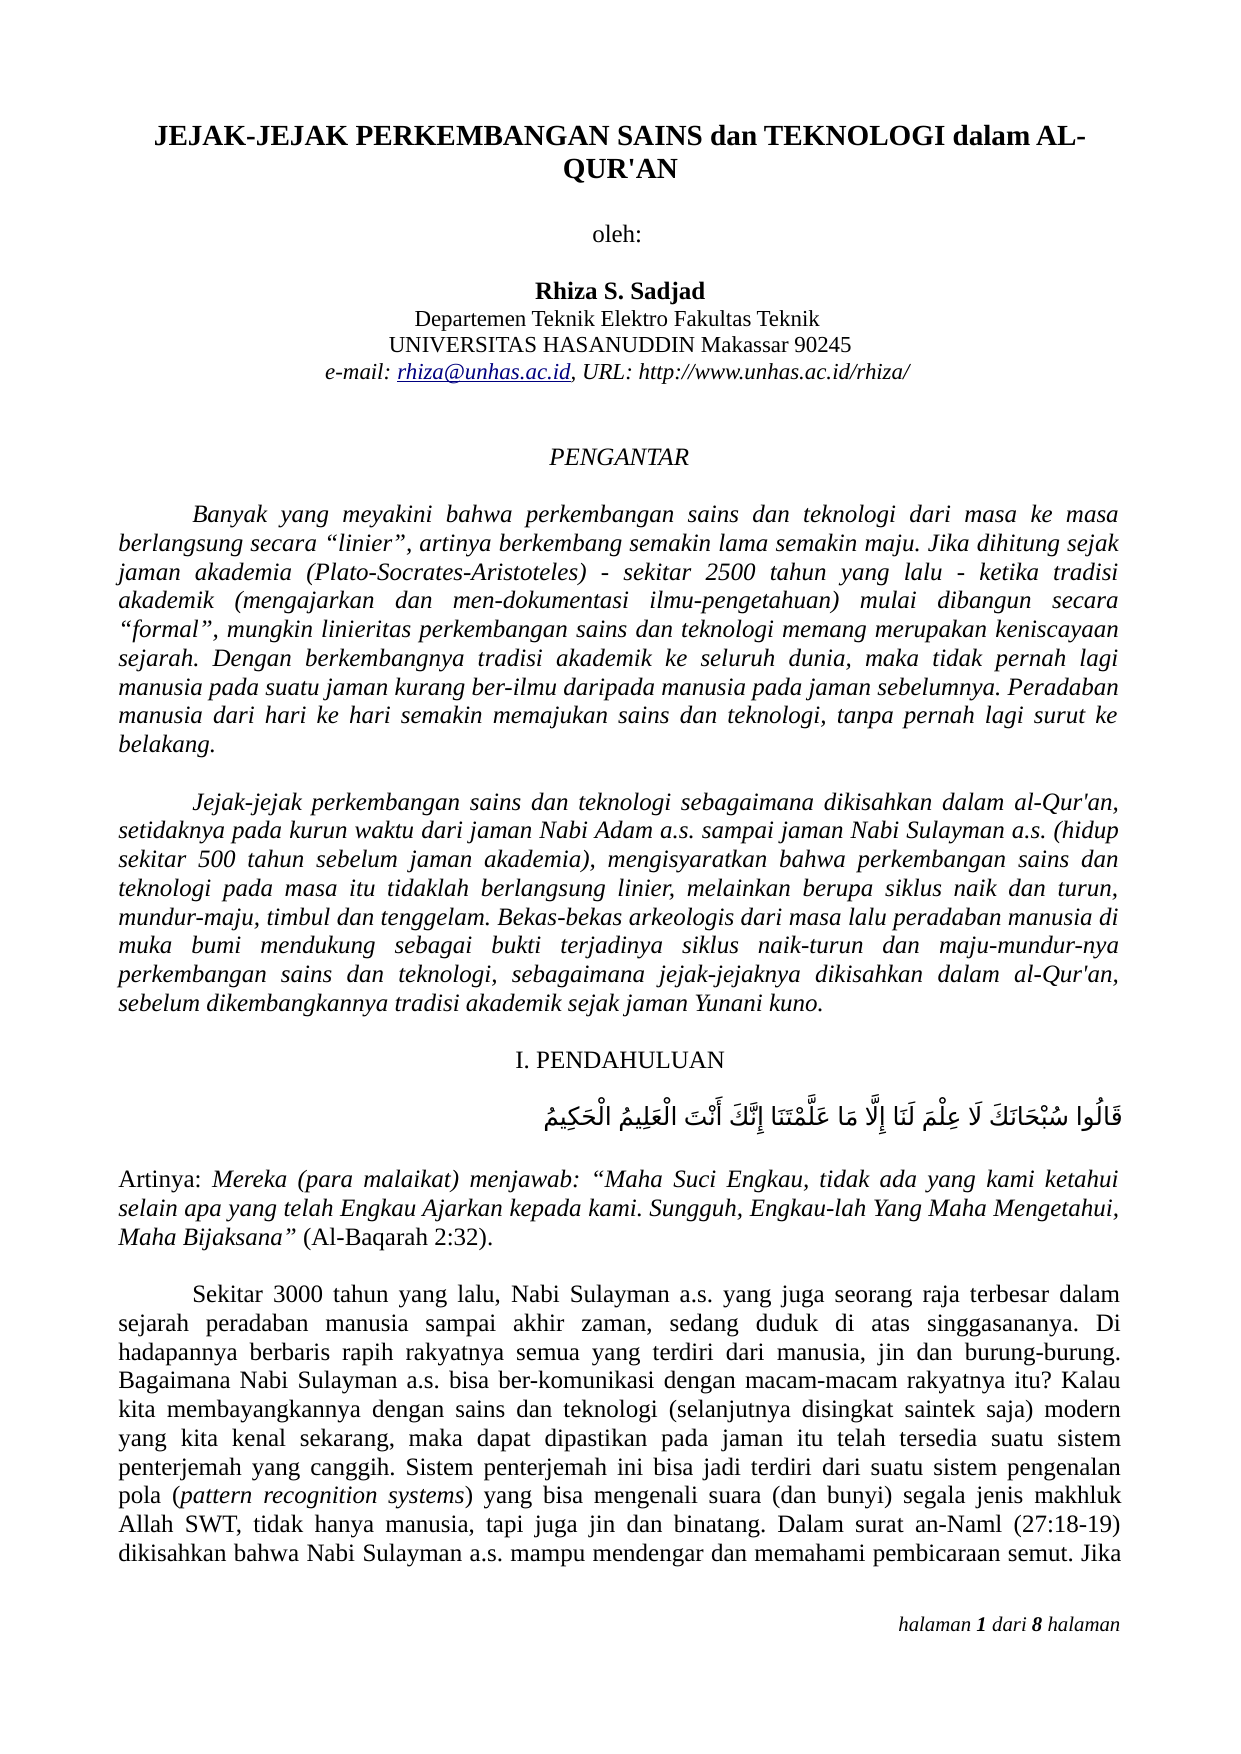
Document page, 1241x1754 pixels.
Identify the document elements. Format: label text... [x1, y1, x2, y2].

text Banyak yang meyakini bahwa perkembangan sains dan teknologi dari masa ke masa berlangsung secara “linier”, artinya berkembang semakin lama semakin maju. Jika dihitung sejak jaman akademia (Plato-Socrates-Aristoteles) - sekitar 2500 tahun yang lalu - ketika tradisi akademik (mengajarkan dan men-dokumentasi ilmu-pengetahuan) mulai dibangun secara “formal”, mungkin linieritas perkembangan sains dan teknologi memang merupakan keniscayaan sejarah. Dengan berkembangnya tradisi akademik ke seluruh dunia, maka tidak pernah lagi manusia pada suatu jaman kurang ber-ilmu daripada manusia pada jaman sebelumnya. Peradaban manusia dari hari ke hari semakin memajukan sains dan teknologi, tanpa pernah lagi surut ke belakang. [118, 499, 1122, 758]
text JEJAK-JEJAK PERKEMBANGAN SAINS dan TEKNOLOGI dalam AL-QUR'AN [118, 118, 1122, 185]
text Rhiza S. Sadjad [118, 276, 1122, 305]
text Sekitar 3000 tahun yang lalu, Nabi Sulayman a.s. yang juga seorang raja terbesar dalam sejarah peradaban manusia sampai akhir zaman, sedang duduk di atas singgasananya. Di hadapannya berbaris rapih rakyatnya semua yang terdiri dari manusia, jin dan burung-burung. Bagaimana Nabi Sulayman a.s. bisa ber-komunikasi dengan macam-macam rakyatnya itu? Kalau kita membayangkannya dengan sains dan teknologi (selanjutnya disingkat saintek saja) modern yang kita kenal sekarang, maka dapat dipastikan pada jaman itu telah tersedia suatu sistem penterjemah yang canggih. Sistem penterjemah ini bisa jadi terdiri dari suatu sistem pengenalan pola (pattern recognition systems) yang bisa mengenali suara (dan bunyi) segala jenis makhluk Allah SWT, tidak hanya manusia, tapi juga jin dan binatang. Dalam surat an-Naml (27:18-19) dikisahkan bahwa Nabi Sulayman a.s. mampu mendengar dan memahami pembicaraan semut. Jika [118, 1279, 1122, 1567]
text قَالُوا سُبْحَانَكَ لَا عِلْمَ لَنَا إِلَّا مَا عَلَّمْتَنَا إِنَّكَ أَنْتَ الْعَلِيمُ الْحَكِيمُ [118, 1103, 1122, 1135]
text Artinya: Mereka (para malaikat) menjawab: “Maha Suci Engkau, tidak ada yang kami ketahui selain apa yang telah Engkau Ajarkan kepada kami. Sungguh, Engkau-lah Yang Maha Mengetahui, Maha Bijaksana” (Al-Baqarah 2:32). [118, 1164, 1122, 1250]
text PENGANTAR [118, 442, 1122, 470]
text oleh: [118, 219, 1122, 247]
text e-mail: rhiza@unhas.ac.id, URL: http://www.unhas.ac.id/rhiza/ [118, 358, 1122, 384]
text UNIVERSITAS HASANUDDIN Makassar 90245 [118, 331, 1122, 358]
text Jejak-jejak perkembangan sains dan teknologi sebagaimana dikisahkan dalam al-Qur'an, setidaknya pada kurun waktu dari jaman Nabi Adam a.s. sampai jaman Nabi Sulayman a.s. (hidup sekitar 500 tahun sebelum jaman akademia), mengisyaratkan bahwa perkembangan sains dan teknologi pada masa itu tidaklah berlangsung linier, melainkan berupa siklus naik dan turun, mundur-maju, timbul dan tenggelam. Bekas-bekas arkeologis dari masa lalu peradaban manusia di muka bumi mendukung sebagai bukti terjadinya siklus naik-turun dan maju-mundur-nya perkembangan sains dan teknologi, sebagaimana jejak-jejaknya dikisahkan dalam al-Qur'an, sebelum dikembangkannya tradisi akademik sejak jaman Yunani kuno. [118, 787, 1122, 1017]
text Departemen Teknik Elektro Fakultas Teknik [118, 305, 1122, 331]
text I. PENDAHULUAN [118, 1045, 1122, 1074]
